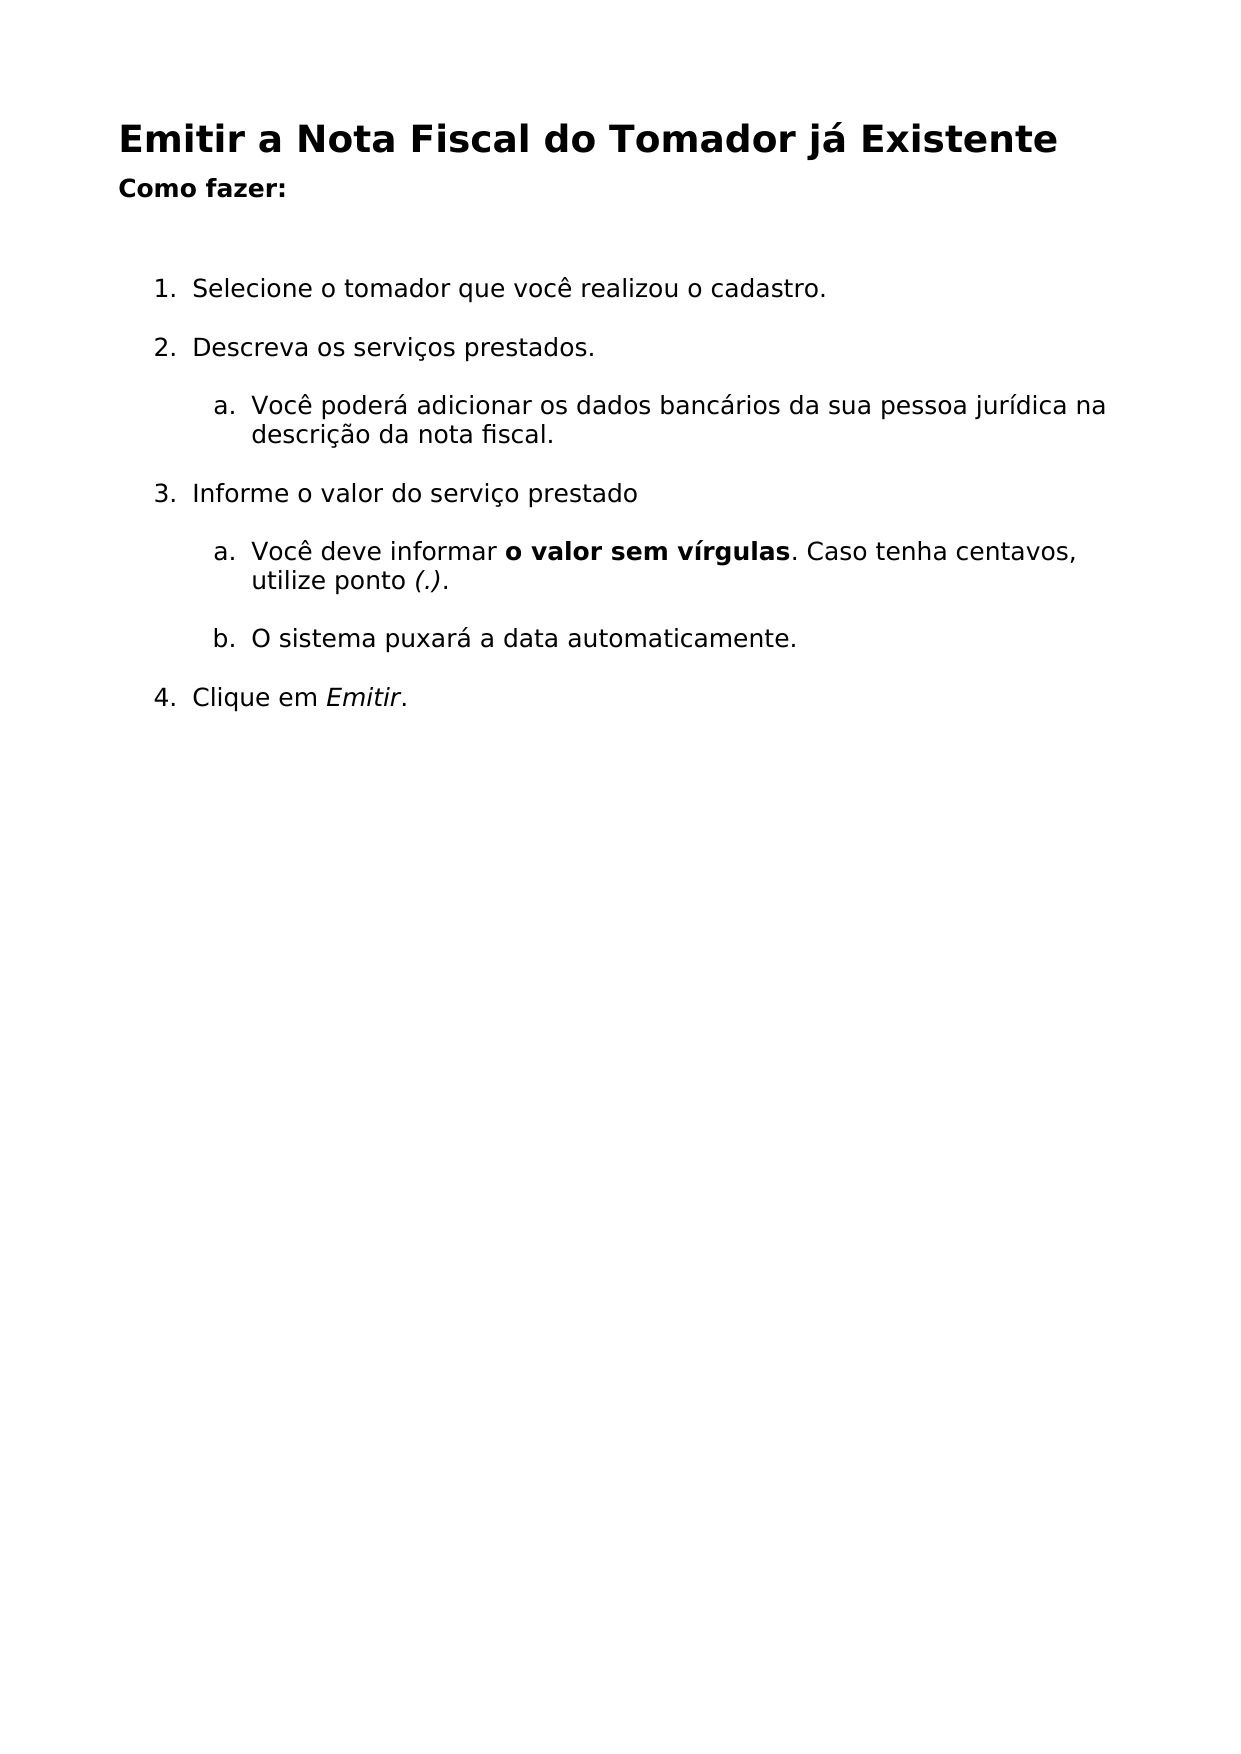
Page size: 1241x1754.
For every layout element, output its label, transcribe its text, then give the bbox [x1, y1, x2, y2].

list Informe o valor do serviço prestado [177, 479, 1122, 537]
list Descreva os serviços prestados. [177, 333, 1122, 391]
list Selecione o tomador que você realizou o cadastro. [177, 274, 1122, 333]
subtitle Emitir a Nota Fiscal do Tomador já Existente [118, 118, 1122, 162]
list Clique em Emitir. [177, 683, 1122, 741]
list Você poderá adicionar os dados bancários da sua pessoa jurídica na descrição da nota fiscal. [236, 391, 1122, 479]
list O sistema puxará a data automaticamente. [236, 624, 1122, 683]
text Como fazer: [118, 174, 1122, 233]
list Você deve informar o valor sem vírgulas. Caso tenha centavos, utilize ponto (.). [236, 537, 1122, 624]
